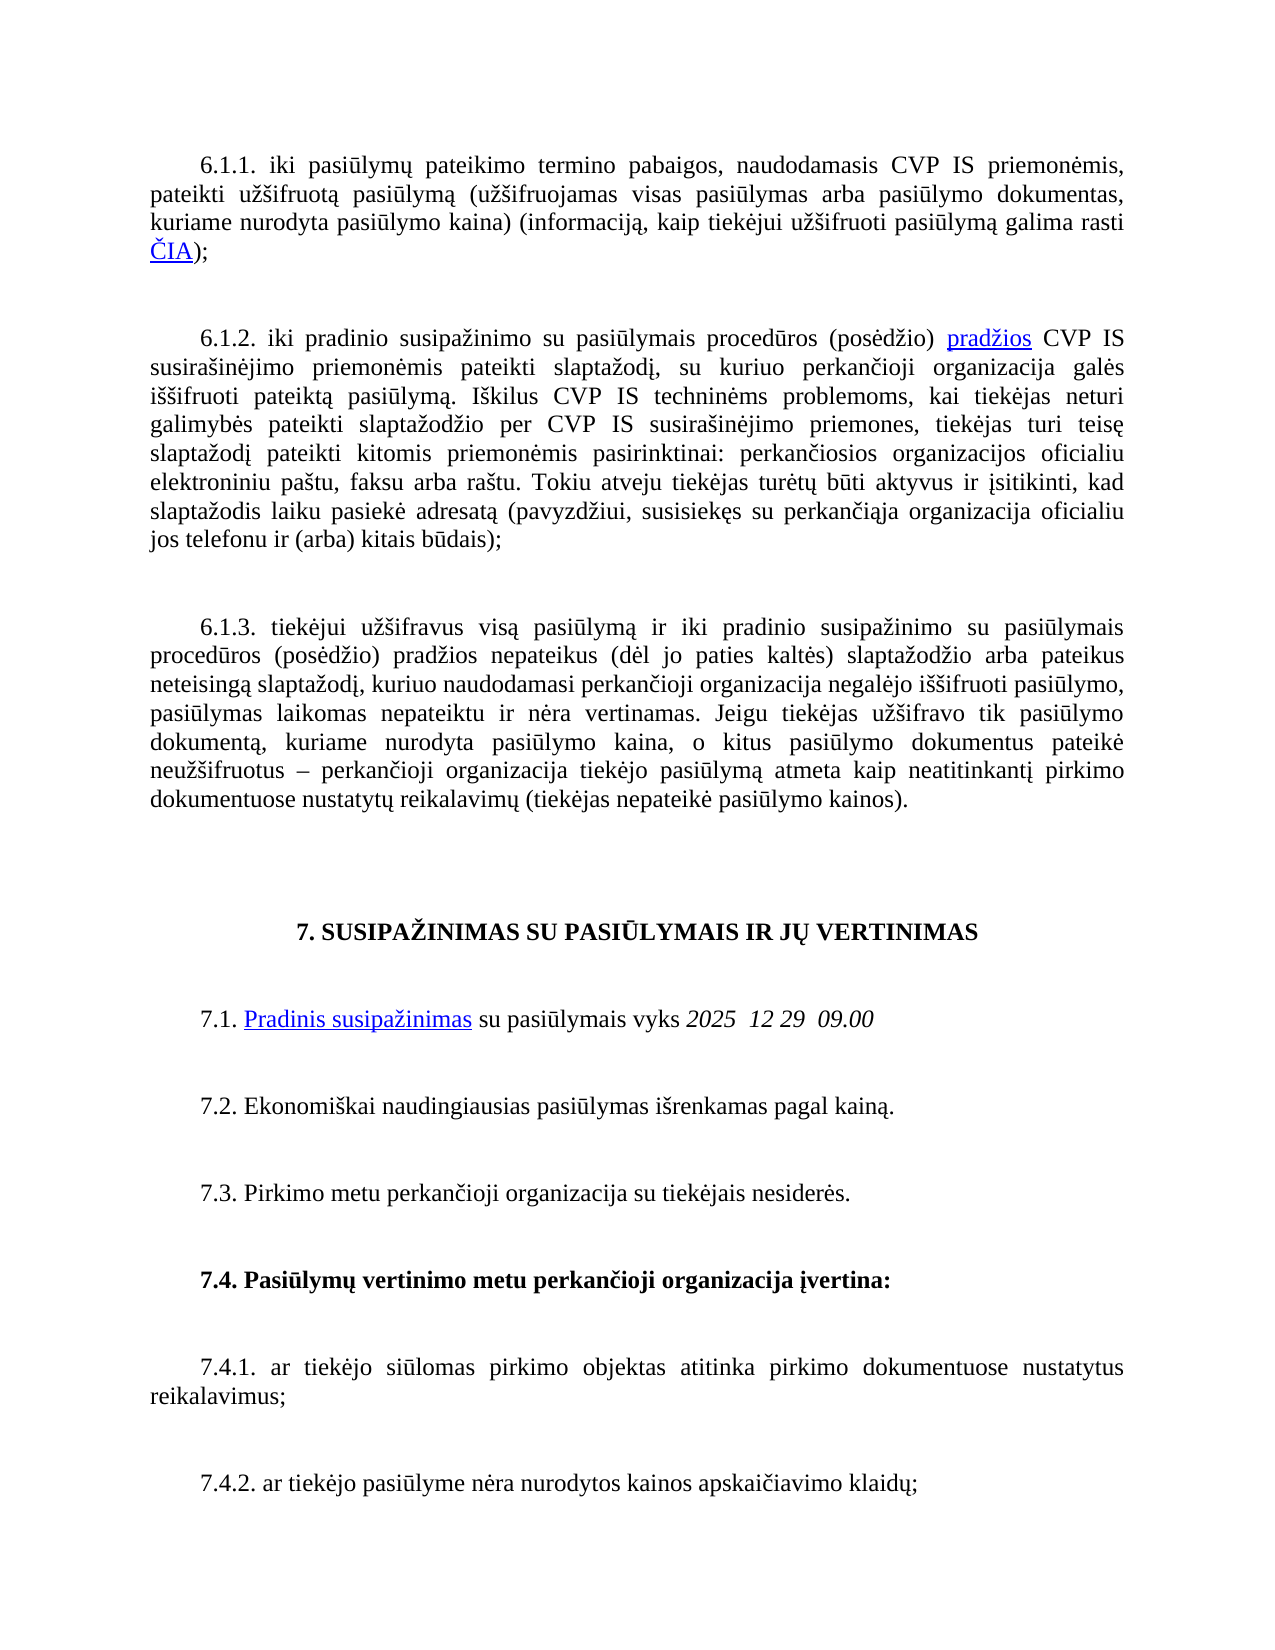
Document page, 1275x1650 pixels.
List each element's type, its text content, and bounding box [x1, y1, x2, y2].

text 7.4. Pasiūlymų vertinimo metu perkančioji organizacija įvertina: [150, 1265, 1125, 1294]
text 7.2. Ekonomiškai naudingiausias pasiūlymas išrenkamas pagal kainą. [150, 1091, 1125, 1119]
text 7.4.2. ar tiekėjo pasiūlyme nėra nurodytos kainos apskaičiavimo klaidų; [150, 1468, 1125, 1497]
text 7.3. Pirkimo metu perkančioji organizacija su tiekėjais nesiderės. [150, 1178, 1125, 1207]
text 6.1.1. iki pasiūlymų pateikimo termino pabaigos, naudodamasis CVP IS priemonėmis, pateikti užšifruotą pasiūlymą (užšifruojamas visas pasiūlymas arba pasiūlymo dokumentas, kuriame nurodyta pasiūlymo kaina) (informaciją, kaip tiekėjui užšifruoti pasiūlymą galima rasti ČIA); [150, 150, 1125, 265]
text 7. SUSIPAŽINIMAS SU PASIŪLYMAIS IR JŲ VERTINIMAS [150, 917, 1125, 945]
text 7.4.1. ar tiekėjo siūlomas pirkimo objektas atitinka pirkimo dokumentuose nustatytus reikalavimus; [150, 1352, 1125, 1409]
text 7.1. Pradinis susipažinimas su pasiūlymais vyks 2025 12 29 09.00 [150, 1004, 1125, 1032]
text 6.1.2. iki pradinio susipažinimo su pasiūlymais procedūros (posėdžio) pradžios CVP IS susirašinėjimo priemonėmis pateikti slaptažodį, su kuriuo perkančioji organizacija galės iššifruoti pateiktą pasiūlymą. Iškilus CVP IS techninėms problemoms, kai tiekėjas neturi galimybės pateikti slaptažodžio per CVP IS susirašinėjimo priemones, tiekėjas turi teisę slaptažodį pateikti kitomis priemonėmis pasirinktinai: perkančiosios organizacijos oficialiu elektroniniu paštu, faksu arba raštu. Tokiu atveju tiekėjas turėtų būti aktyvus ir įsitikinti, kad slaptažodis laiku pasiekė adresatą (pavyzdžiui, susisiekęs su perkančiąja organizacija oficialiu jos telefonu ir (arba) kitais būdais); [150, 323, 1125, 553]
text 6.1.3. tiekėjui užšifravus visą pasiūlymą ir iki pradinio susipažinimo su pasiūlymais procedūros (posėdžio) pradžios nepateikus (dėl jo paties kaltės) slaptažodžio arba pateikus neteisingą slaptažodį, kuriuo naudodamasi perkančioji organizacija negalėjo iššifruoti pasiūlymo, pasiūlymas laikomas nepateiktu ir nėra vertinamas. Jeigu tiekėjas užšifravo tik pasiūlymo dokumentą, kuriame nurodyta pasiūlymo kaina, o kitus pasiūlymo dokumentus pateikė neužšifruotus – perkančioji organizacija tiekėjo pasiūlymą atmeta kaip neatitinkantį pirkimo dokumentuose nustatytų reikalavimų (tiekėjas nepateikė pasiūlymo kainos). [150, 612, 1125, 813]
